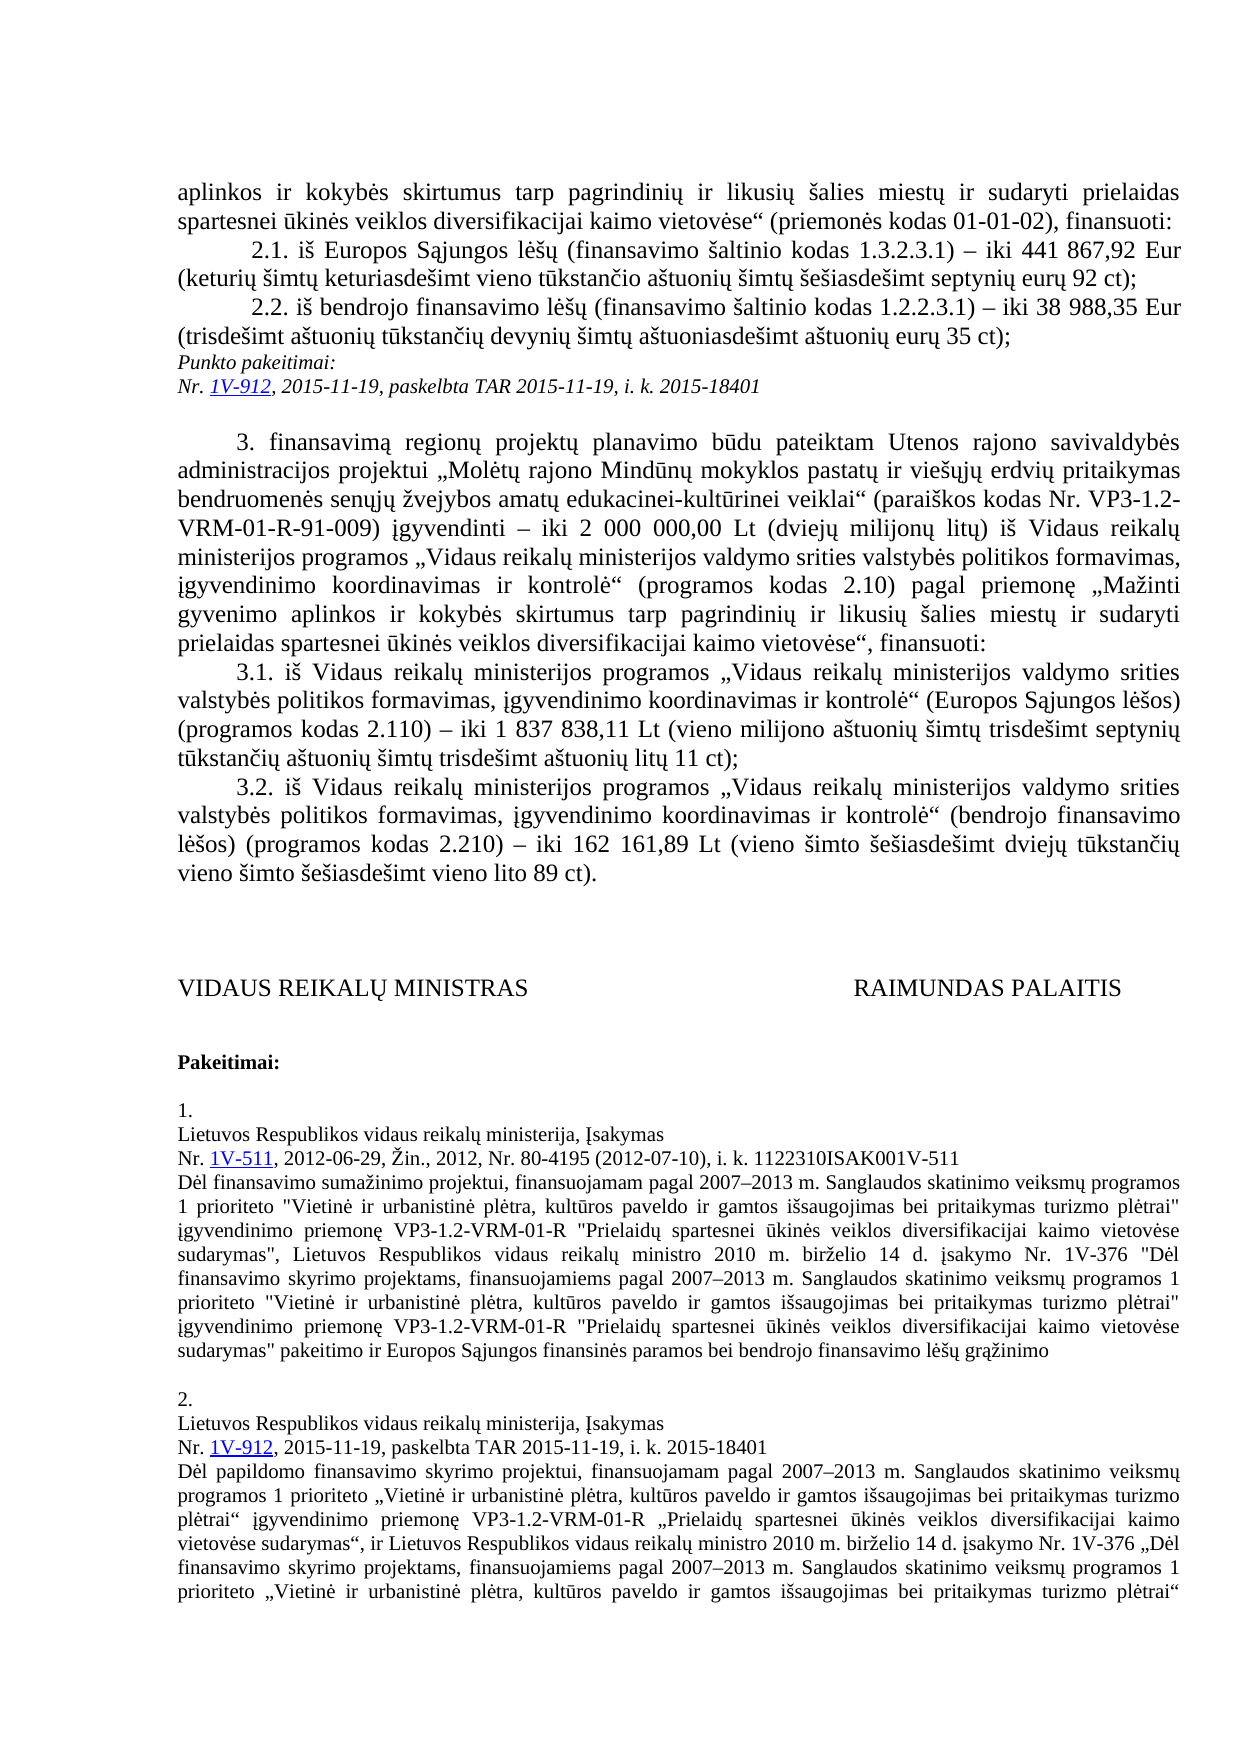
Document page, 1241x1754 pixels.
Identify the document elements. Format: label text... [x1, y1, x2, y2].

text aplinkos ir kokybės skirtumus tarp pagrindinių ir likusių šalies miestų ir sudaryti prielaidas spartesnei ūkinės veiklos diversifikacijai kaimo vietovėse“ (priemonės kodas 01-01-02), finansuoti: [177, 177, 1181, 235]
text 3.2. iš Vidaus reikalų ministerijos programos „Vidaus reikalų ministerijos valdymo srities valstybės politikos formavimas, įgyvendinimo koordinavimas ir kontrolė“ (bendrojo finansavimo lėšos) (programos kodas 2.210) – iki 162 161,89 Lt (vieno šimto šešiasdešimt dviejų tūkstančių vieno šimto šešiasdešimt vieno lito 89 ct). [177, 772, 1181, 887]
text Vidaus reikalų ministras Raimundas Palaitis [177, 973, 1181, 1002]
text Lietuvos Respublikos vidaus reikalų ministerija, Įsakymas [177, 1122, 1181, 1146]
text Lietuvos Respublikos vidaus reikalų ministerija, Įsakymas [177, 1411, 1181, 1435]
text Nr. 1V-511, 2012-06-29, Žin., 2012, Nr. 80-4195 (2012-07-10), i. k. 1122310ISAK001V-511 [177, 1146, 1181, 1170]
text Dėl papildomo finansavimo skyrimo projektui, finansuojamam pagal 2007–2013 m. Sanglaudos skatinimo veiksmų programos 1 prioriteto „Vietinė ir urbanistinė plėtra, kultūros paveldo ir gamtos išsaugojimas bei pritaikymas turizmo plėtrai“ įgyvendinimo priemonę VP3-1.2-VRM-01-R „Prielaidų spartesnei ūkinės veiklos diversifikacijai kaimo vietovėse sudarymas“, ir Lietuvos Respublikos vidaus reikalų ministro 2010 m. birželio 14 d. įsakymo Nr. 1V-376 „Dėl finansavimo skyrimo projektams, finansuojamiems pagal 2007–2013 m. Sanglaudos skatinimo veiksmų programos 1 prioriteto „Vietinė ir urbanistinė plėtra, kultūros paveldo ir gamtos išsaugojimas bei pritaikymas turizmo plėtrai“ [177, 1459, 1181, 1603]
text Dėl finansavimo sumažinimo projektui, finansuojamam pagal 2007–2013 m. Sanglaudos skatinimo veiksmų programos 1 prioriteto "Vietinė ir urbanistinė plėtra, kultūros paveldo ir gamtos išsaugojimas bei pritaikymas turizmo plėtrai" įgyvendinimo priemonę VP3-1.2-VRM-01-R "Prielaidų spartesnei ūkinės veiklos diversifikacijai kaimo vietovėse sudarymas", Lietuvos Respublikos vidaus reikalų ministro 2010 m. birželio 14 d. įsakymo Nr. 1V-376 "Dėl finansavimo skyrimo projektams, finansuojamiems pagal 2007–2013 m. Sanglaudos skatinimo veiksmų programos 1 prioriteto "Vietinė ir urbanistinė plėtra, kultūros paveldo ir gamtos išsaugojimas bei pritaikymas turizmo plėtrai" įgyvendinimo priemonę VP3-1.2-VRM-01-R "Prielaidų spartesnei ūkinės veiklos diversifikacijai kaimo vietovėse sudarymas" pakeitimo ir Europos Sąjungos finansinės paramos bei bendrojo finansavimo lėšų grąžinimo [177, 1170, 1181, 1362]
text Nr. 1V-912, 2015-11-19, paskelbta TAR 2015-11-19, i. k. 2015-18401 [177, 374, 1181, 398]
text Punkto pakeitimai: [177, 350, 1181, 374]
text Pakeitimai: [177, 1050, 1181, 1074]
text 2.2. iš bendrojo finansavimo lėšų (finansavimo šaltinio kodas 1.2.2.3.1) – iki 38 988,35 Eur (trisdešimt aštuonių tūkstančių devynių šimtų aštuoniasdešimt aštuonių eurų 35 ct); [177, 292, 1181, 350]
text 1. [177, 1098, 1181, 1122]
text 2. [177, 1387, 1181, 1411]
text 3. finansavimą regionų projektų planavimo būdu pateiktam Utenos rajono savivaldybės administracijos projektui „Molėtų rajono Mindūnų mokyklos pastatų ir viešųjų erdvių pritaikymas bendruomenės senųjų žvejybos amatų edukacinei-kultūrinei veiklai“ (paraiškos kodas Nr. VP3-1.2-VRM-01-R-91-009) įgyvendinti – iki 2 000 000,00 Lt (dviejų milijonų litų) iš Vidaus reikalų ministerijos programos „Vidaus reikalų ministerijos valdymo srities valstybės politikos formavimas, įgyvendinimo koordinavimas ir kontrolė“ (programos kodas 2.10) pagal priemonę „Mažinti gyvenimo aplinkos ir kokybės skirtumus tarp pagrindinių ir likusių šalies miestų ir sudaryti prielaidas spartesnei ūkinės veiklos diversifikacijai kaimo vietovėse“, finansuoti: [177, 427, 1181, 657]
text 2.1. iš Europos Sąjungos lėšų (finansavimo šaltinio kodas 1.3.2.3.1) – iki 441 867,92 Eur (keturių šimtų keturiasdešimt vieno tūkstančio aštuonių šimtų šešiasdešimt septynių eurų 92 ct); [177, 235, 1181, 292]
text Nr. 1V-912, 2015-11-19, paskelbta TAR 2015-11-19, i. k. 2015-18401 [177, 1435, 1181, 1459]
text 3.1. iš Vidaus reikalų ministerijos programos „Vidaus reikalų ministerijos valdymo srities valstybės politikos formavimas, įgyvendinimo koordinavimas ir kontrolė“ (Europos Sąjungos lėšos) (programos kodas 2.110) – iki 1 837 838,11 Lt (vieno milijono aštuonių šimtų trisdešimt septynių tūkstančių aštuonių šimtų trisdešimt aštuonių litų 11 ct); [177, 657, 1181, 772]
